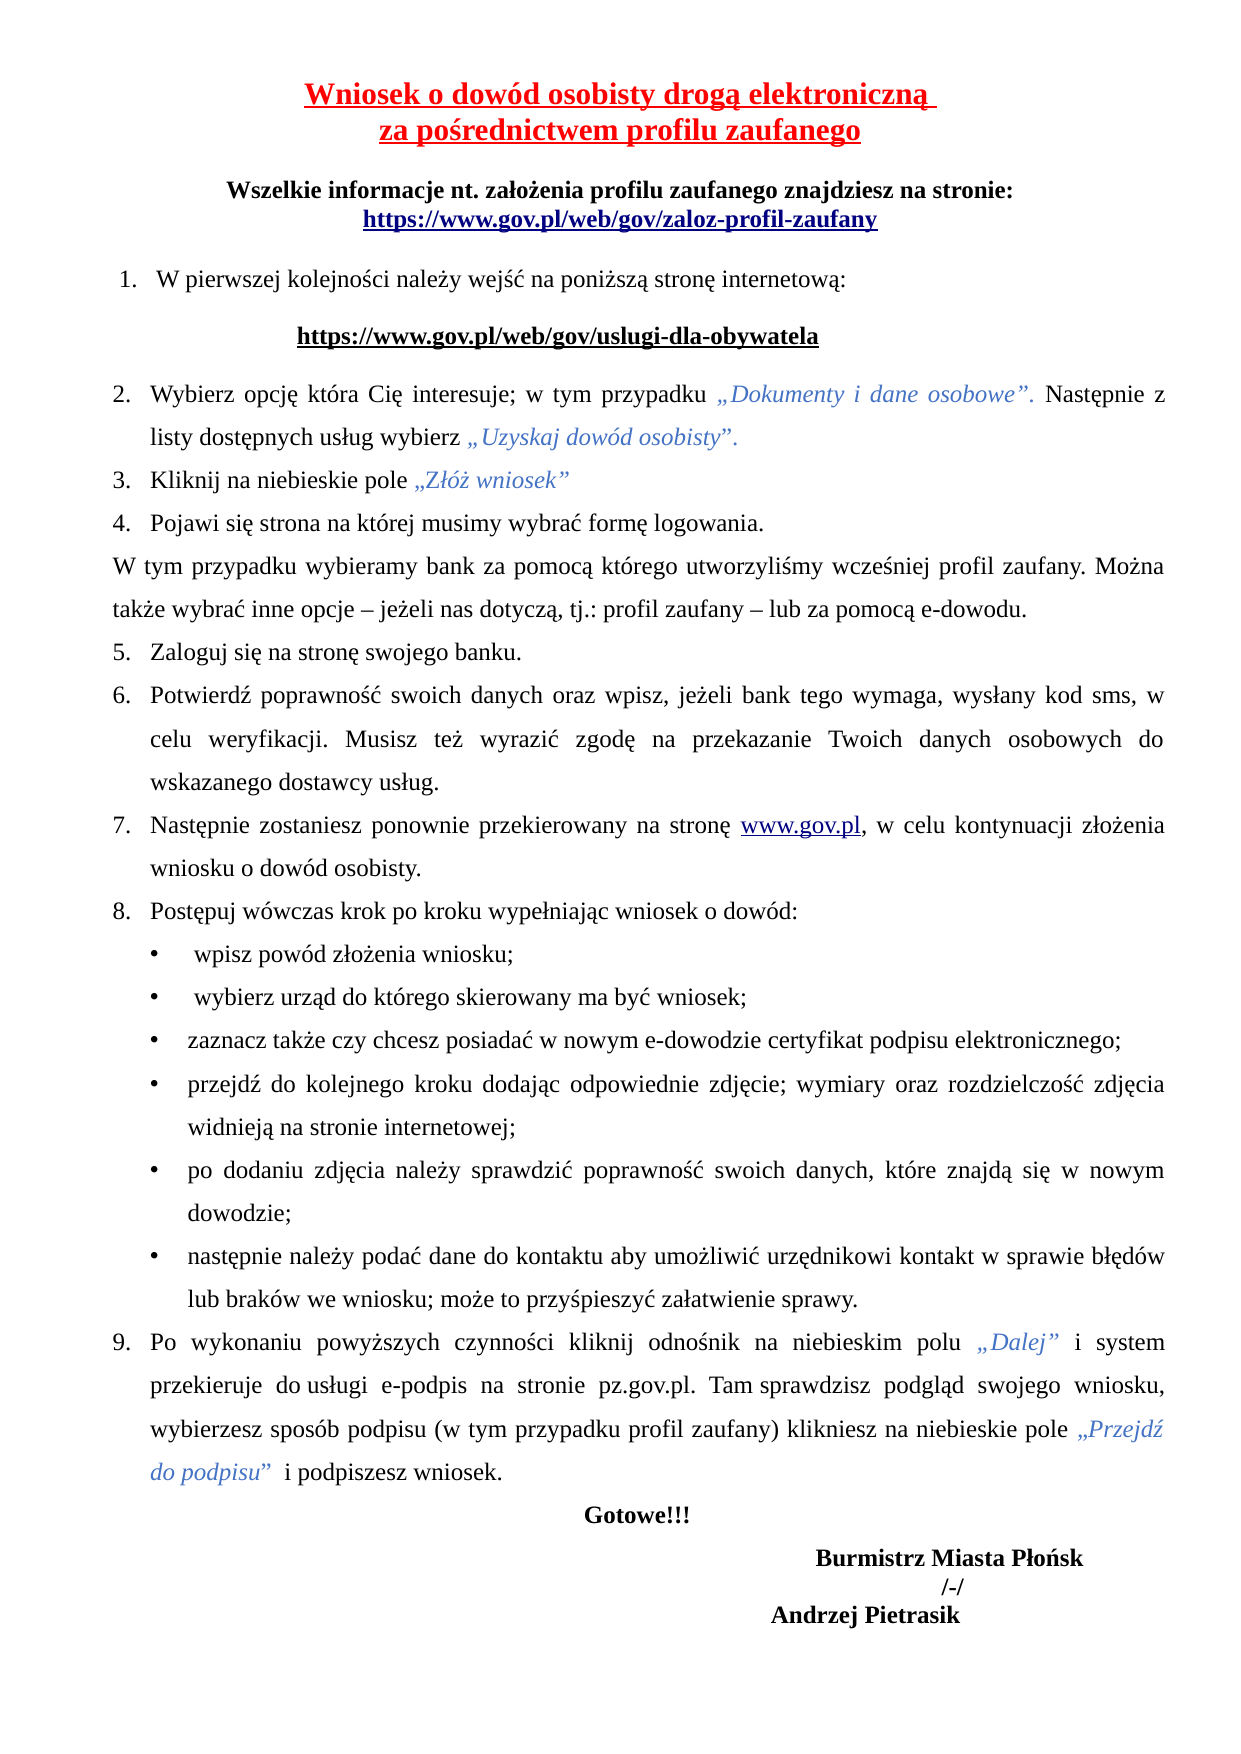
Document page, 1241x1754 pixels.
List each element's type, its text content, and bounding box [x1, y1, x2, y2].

list Wybierz opcję która Cię interesuje; w tym przypadku „Dokumenty i dane osobowe”. Następnie z listy dostępnych usług wybierz „Uzyskaj dowód osobisty”. [112, 379, 1165, 451]
list Następnie zostaniesz ponownie przekierowany na stronę www.gov.pl, w celu kontynuacji złożenia wniosku o dowód osobisty. [112, 810, 1165, 882]
list Postępuj wówczas krok po kroku wypełniając wniosek o dowód: [112, 896, 1165, 925]
text https://www.gov.pl/web/gov/uslugi-dla-obywatela [75, 321, 1165, 350]
list Kliknij na niebieskie pole „Złóż wniosek” [112, 465, 1165, 494]
list Po wykonaniu powyższych czynności kliknij odnośnik na niebieskim polu „Dalej” i system przekieruje do usługi e‑podpis na stronie pz.gov.pl. Tam sprawdzisz podgląd swojego wniosku, wybierzesz sposób podpisu (w tym przypadku profil zaufany) klikniesz na niebieskie pole „Przejdź do podpisu” i podpiszesz wniosek. [112, 1327, 1165, 1486]
text /-/ [667, 1572, 1165, 1601]
list przejdź do kolejnego kroku dodając odpowiednie zdjęcie; wymiary oraz rozdzielczość zdjęcia widnieją na stronie internetowej; [150, 1069, 1165, 1141]
list po dodaniu zdjęcia należy sprawdzić poprawność swoich danych, które znajdą się w nowym dowodzie; [150, 1155, 1165, 1227]
text Burmistrz Miasta Płońsk [667, 1543, 1165, 1572]
text Wszelkie informacje nt. założenia profilu zaufanego znajdziesz na stronie: [75, 176, 1165, 204]
list następnie należy podać dane do kontaktu aby umożliwić urzędnikowi kontakt w sprawie błędów lub braków we wniosku; może to przyśpieszyć załatwienie sprawy. [150, 1241, 1165, 1313]
list Potwierdź poprawność swoich danych oraz wpisz, jeżeli bank tego wymaga, wysłany kod sms, w celu weryfikacji. Musisz też wyrazić zgodę na przekazanie Twoich danych osobowych do wskazanego dostawcy usług. [112, 681, 1165, 796]
list wybierz urząd do którego skierowany ma być wniosek; [150, 982, 1165, 1011]
text W tym przypadku wybieramy bank za pomocą którego utworzyliśmy wcześniej profil zaufany. Można także wybrać inne opcje – jeżeli nas dotyczą, tj.: profil zaufany – lub za pomocą e-dowodu. [112, 551, 1165, 623]
list zaznacz także czy chcesz posiadać w nowym e-dowodzie certyfikat podpisu elektronicznego; [150, 1026, 1165, 1054]
text za pośrednictwem profilu zaufanego [75, 111, 1165, 147]
text 1. W pierwszej kolejności należy wejść na poniższą stronę internetową: [75, 264, 1165, 292]
list Pojawi się strona na której musimy wybrać formę logowania. [112, 508, 1165, 537]
list Zaloguj się na stronę swojego banku. [112, 637, 1165, 666]
text Gotowe!!! [150, 1500, 1165, 1529]
text Andrzej Pietrasik [667, 1601, 1165, 1629]
list wpisz powód złożenia wniosku; [150, 939, 1165, 968]
text https://www.gov.pl/web/gov/zaloz-profil-zaufany [75, 204, 1165, 233]
text Wniosek o dowód osobisty drogą elektroniczną [75, 75, 1165, 111]
